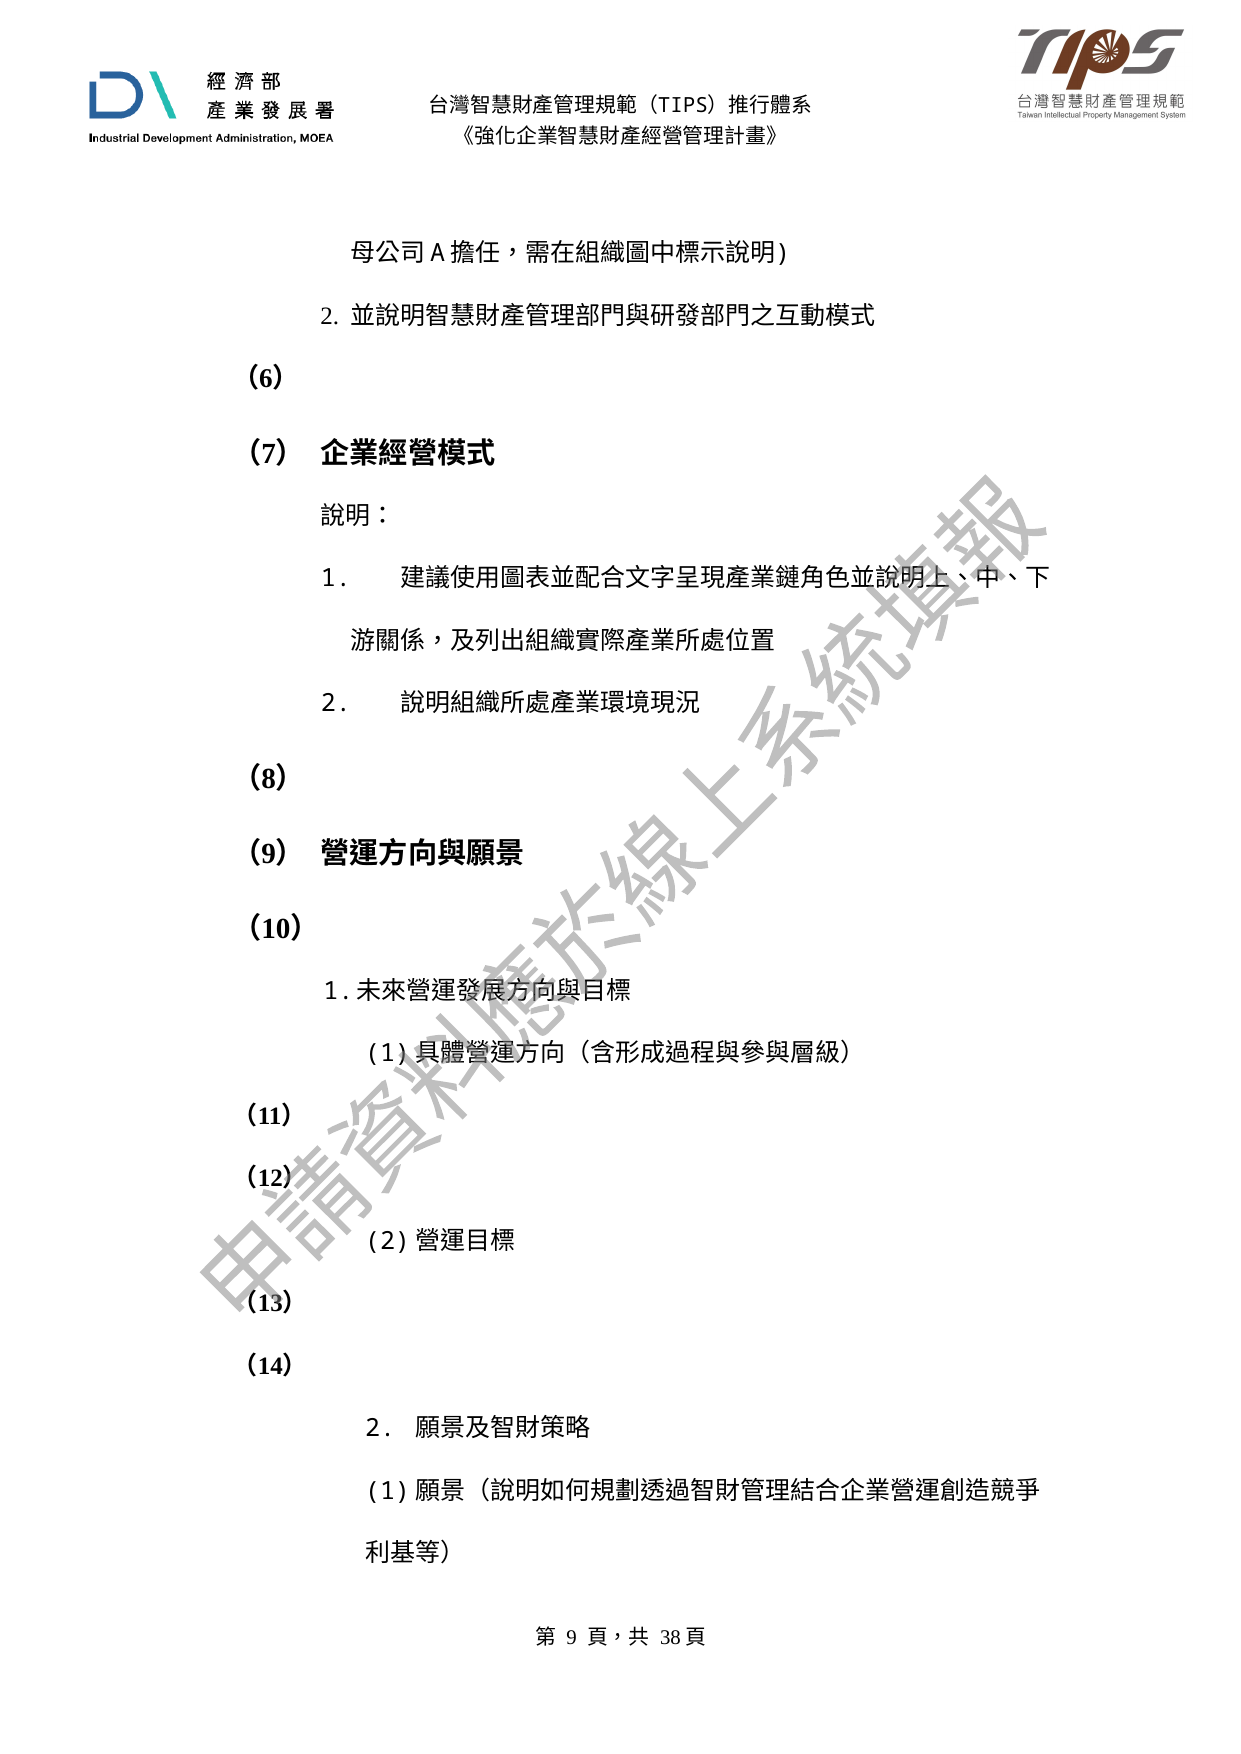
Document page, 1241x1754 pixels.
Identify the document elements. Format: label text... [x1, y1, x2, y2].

list 願景（說明如何規劃透過智財管理結合企業營運創造競爭利基等） [365, 1447, 1053, 1572]
list 說明組織所處產業環境現況 [321, 659, 1053, 722]
list 未來營運發展方向與目標 [323, 947, 516, 1009]
text 說明： [321, 472, 1053, 534]
list 具體營運方向（含形成過程與參與層級） [365, 1009, 514, 1072]
list 未來營運發展方向與目標 [529, 947, 1053, 1009]
list 未來營運發展方向與目標 [475, 991, 489, 1009]
list 未來營運發展方向與目標 [510, 947, 576, 995]
list 建議使用圖表並配合文字呈現產業鏈角色並說明上、中、下游關係，及列出組織實際產業所處位置 [321, 534, 1053, 659]
list 並說明智慧財產管理部門與研發部門之互動模式 [320, 272, 1053, 334]
list 未來營運發展方向與目標 [566, 947, 598, 980]
subtitle 企業經營模式 [232, 409, 1053, 472]
list 願景及智財策略 [365, 1384, 1053, 1447]
list 具體營運方向（含形成過程與參與層級） [486, 1009, 1053, 1072]
list 營運目標 [365, 1197, 1053, 1259]
subtitle 營運方向與願景 [232, 809, 1053, 872]
list 母公司A擔任，需在組織圖中標示說明) [320, 209, 1053, 272]
